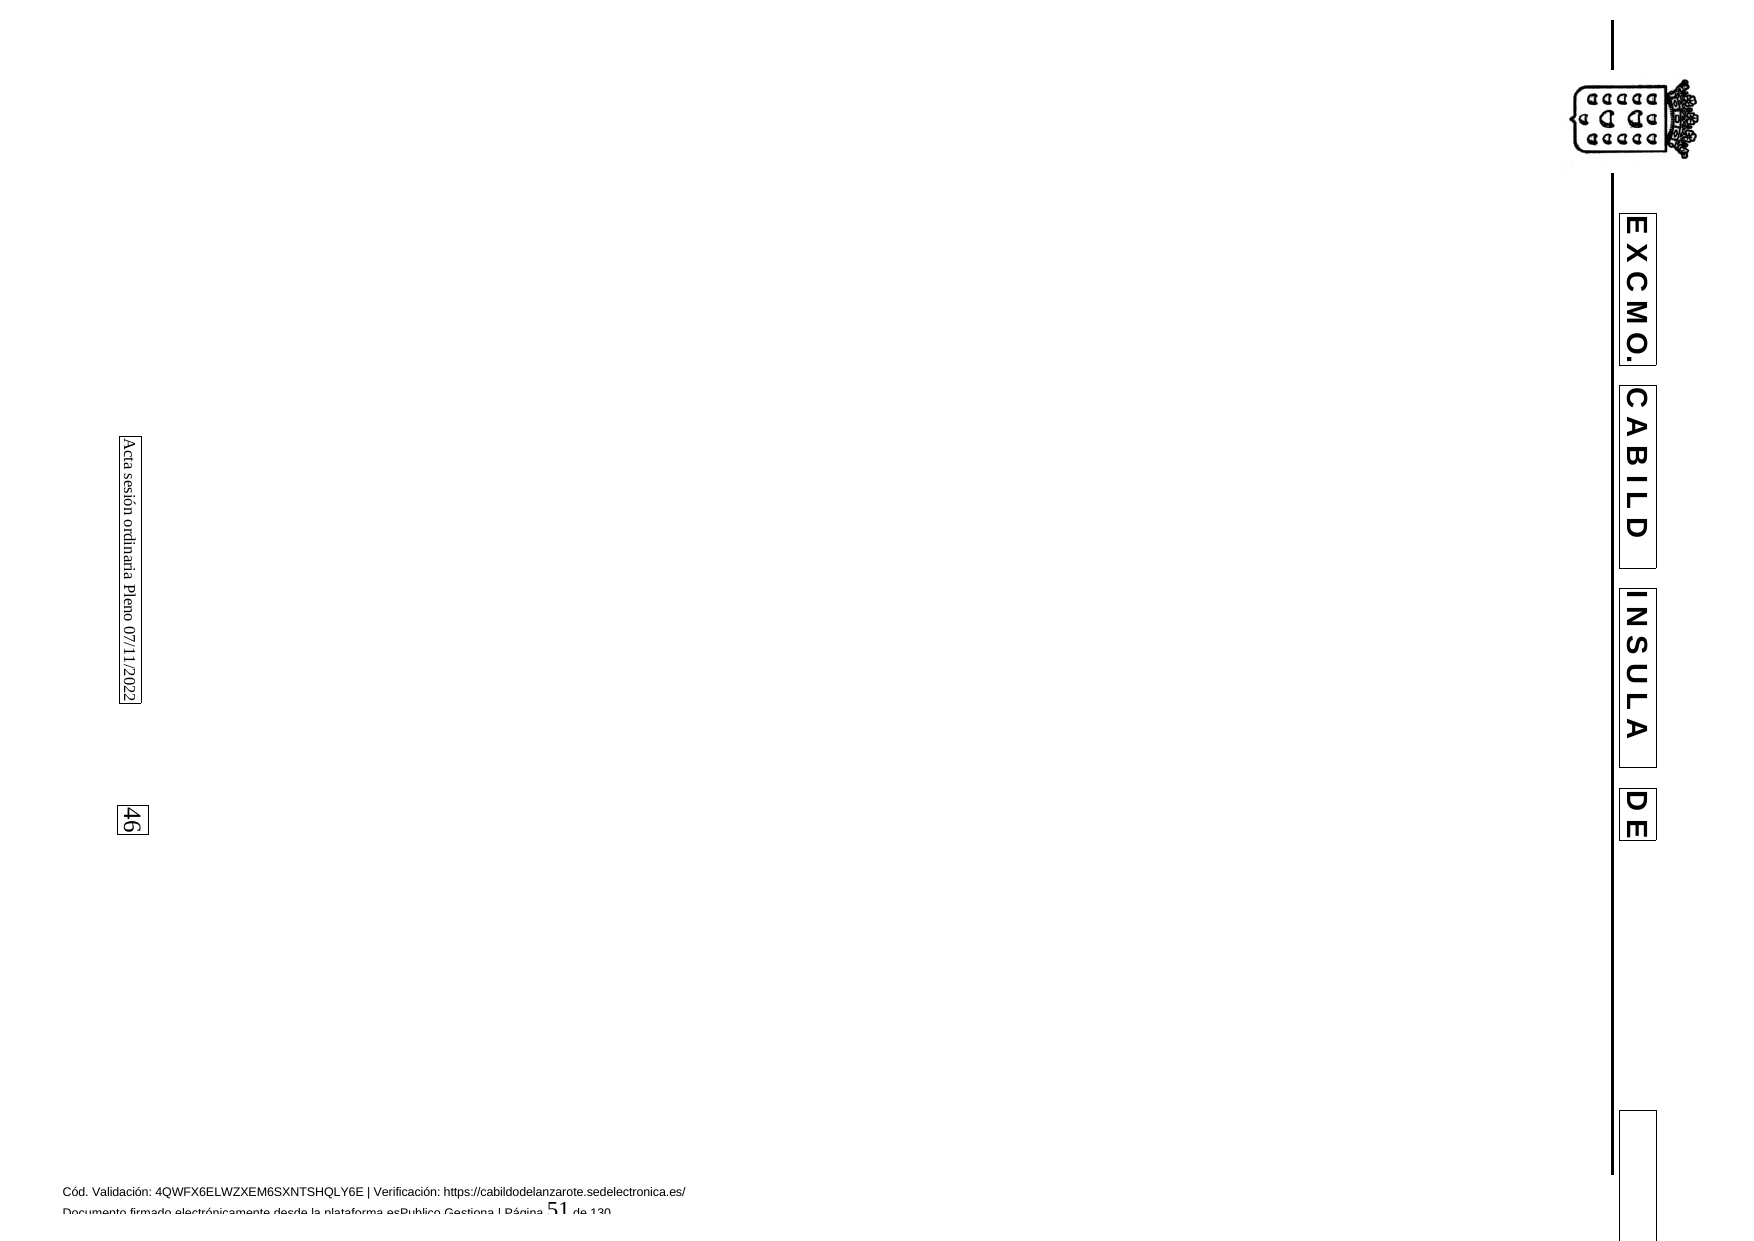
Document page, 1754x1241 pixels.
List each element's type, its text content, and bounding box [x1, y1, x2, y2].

text Acta sesión ordinaria Pleno 07/11/2022 [121, 438, 140, 703]
text 46 [119, 807, 147, 834]
picture [1561, 70, 1716, 173]
text D E [1621, 790, 1654, 840]
text E X C M O. [1621, 216, 1654, 365]
text I N S U L A R [1620, 590, 1654, 767]
text C A B I L D O [1620, 387, 1654, 568]
